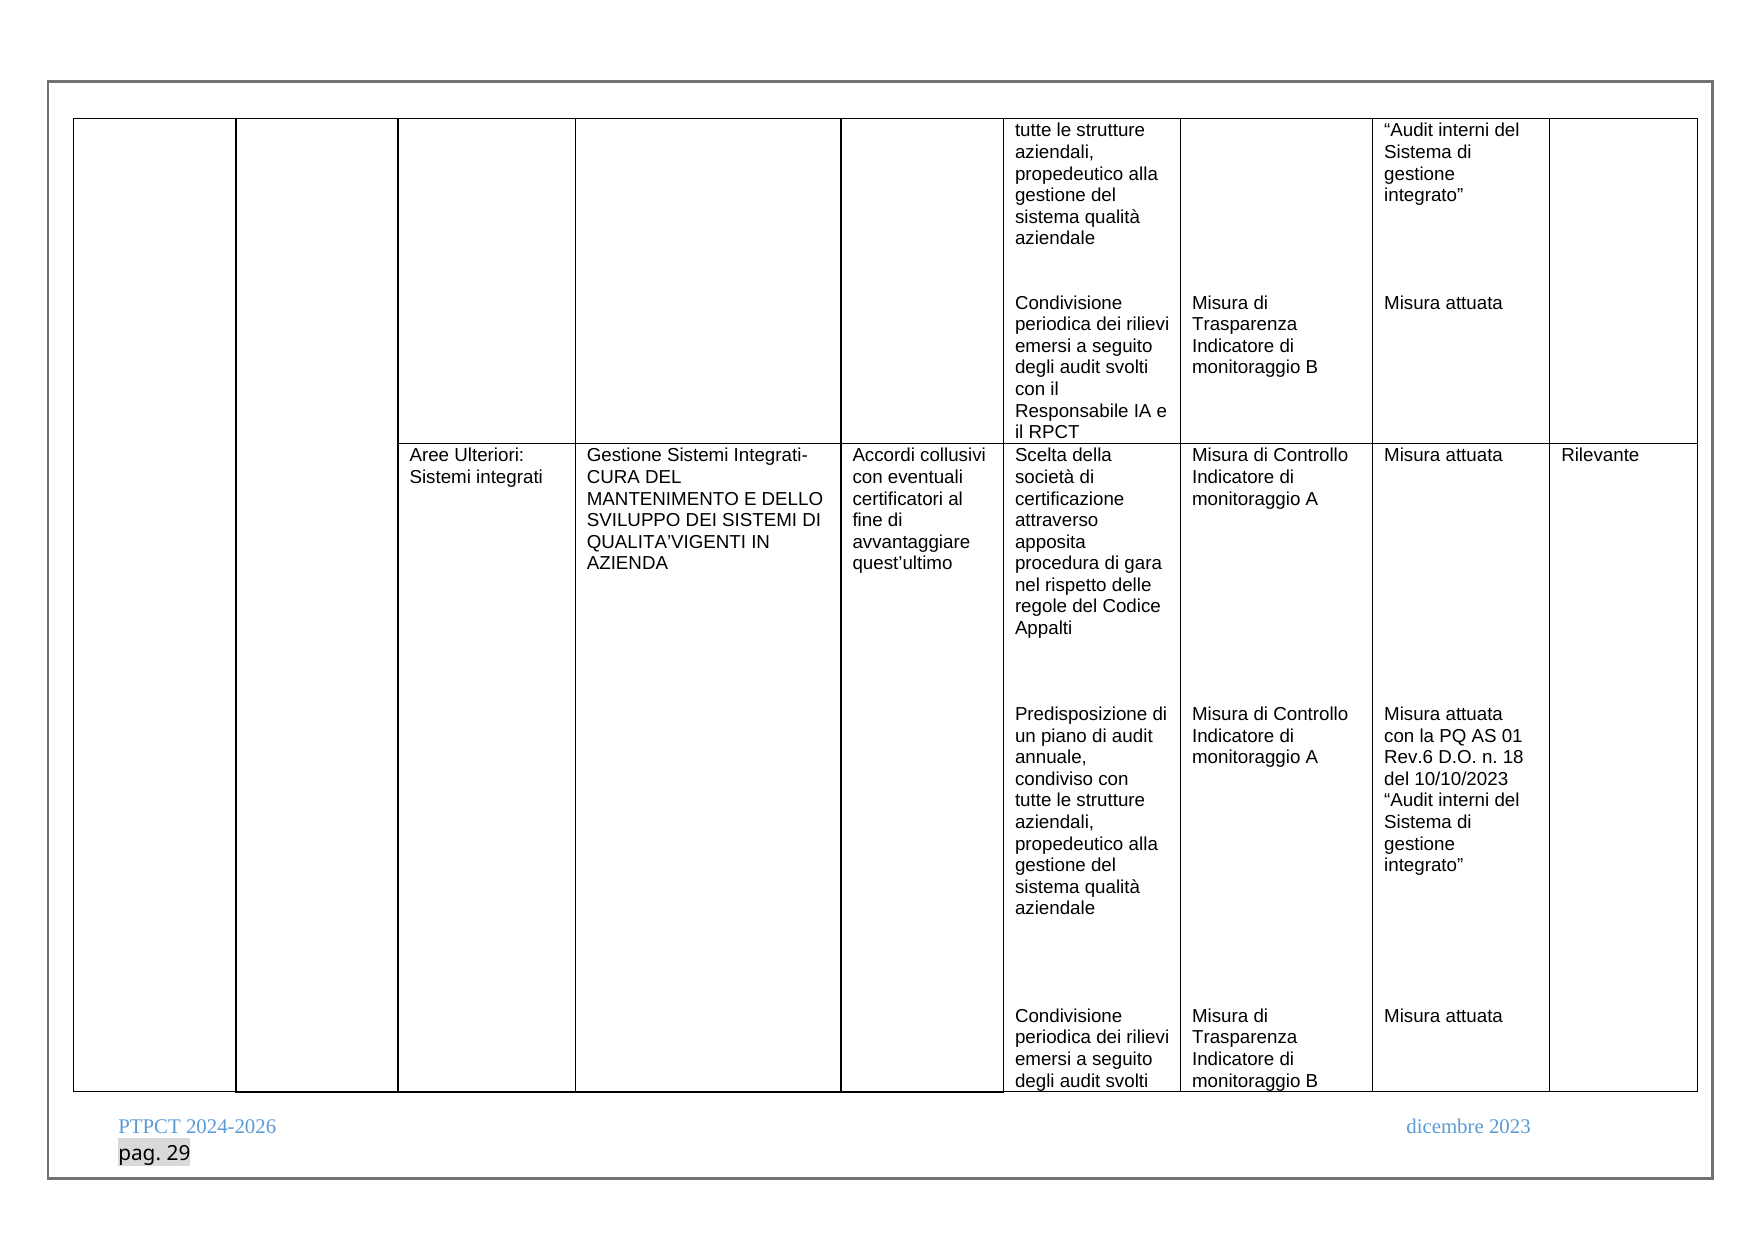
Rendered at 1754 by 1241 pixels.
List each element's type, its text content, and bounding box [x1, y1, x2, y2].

table_cell [1550, 119, 1697, 443]
table_cell Aree Ulteriori: Sistemi integrati [399, 444, 575, 1091]
table_cell Accordi collusivi con eventuali certificatori al fine di avvantaggiare quest’ultimo [842, 444, 1003, 1091]
table_cell [237, 119, 397, 1091]
table_cell “Audit interni del Sistema di gestione integrato” Misura attuata [1373, 119, 1549, 443]
table_cell Scelta della società di certificazione attraverso apposita procedura di gara nel rispetto delle regole del Codice Appalti Predisposizione di un piano di audit annuale, condiviso con tutte le strutture aziendali, propedeutico alla gestione del sistema qualità aziendale Condivisione periodica dei rilievi emersi a seguito degli audit svolti [1004, 444, 1180, 1091]
table_cell [842, 119, 1003, 443]
table_cell Gestione Sistemi Integrati- CURA DEL MANTENIMENTO E DELLO SVILUPPO DEI SISTEMI DI QUALITA’VIGENTI IN AZIENDA [576, 444, 840, 1091]
table_cell Misura attuata Misura attuata con la PQ AS 01 Rev.6 D.O. n. 18 del 10/10/2023 “Audit interni del Sistema di gestione integrato” Misura attuata [1373, 444, 1549, 1091]
table_cell [399, 119, 575, 443]
table_cell Rilevante [1550, 444, 1697, 1091]
table_cell Misura di Trasparenza Indicatore di monitoraggio B [1181, 119, 1372, 443]
table_cell [74, 119, 235, 1091]
table_cell Misura di Controllo Indicatore di monitoraggio A Misura di Controllo Indicatore di monitoraggio A Misura di Trasparenza Indicatore di monitoraggio B [1181, 444, 1372, 1091]
table_cell [576, 119, 840, 443]
table_cell tutte le strutture aziendali, propedeutico alla gestione del sistema qualità aziendale Condivisione periodica dei rilievi emersi a seguito degli audit svolti con il Responsabile IA e il RPCT [1004, 119, 1180, 443]
